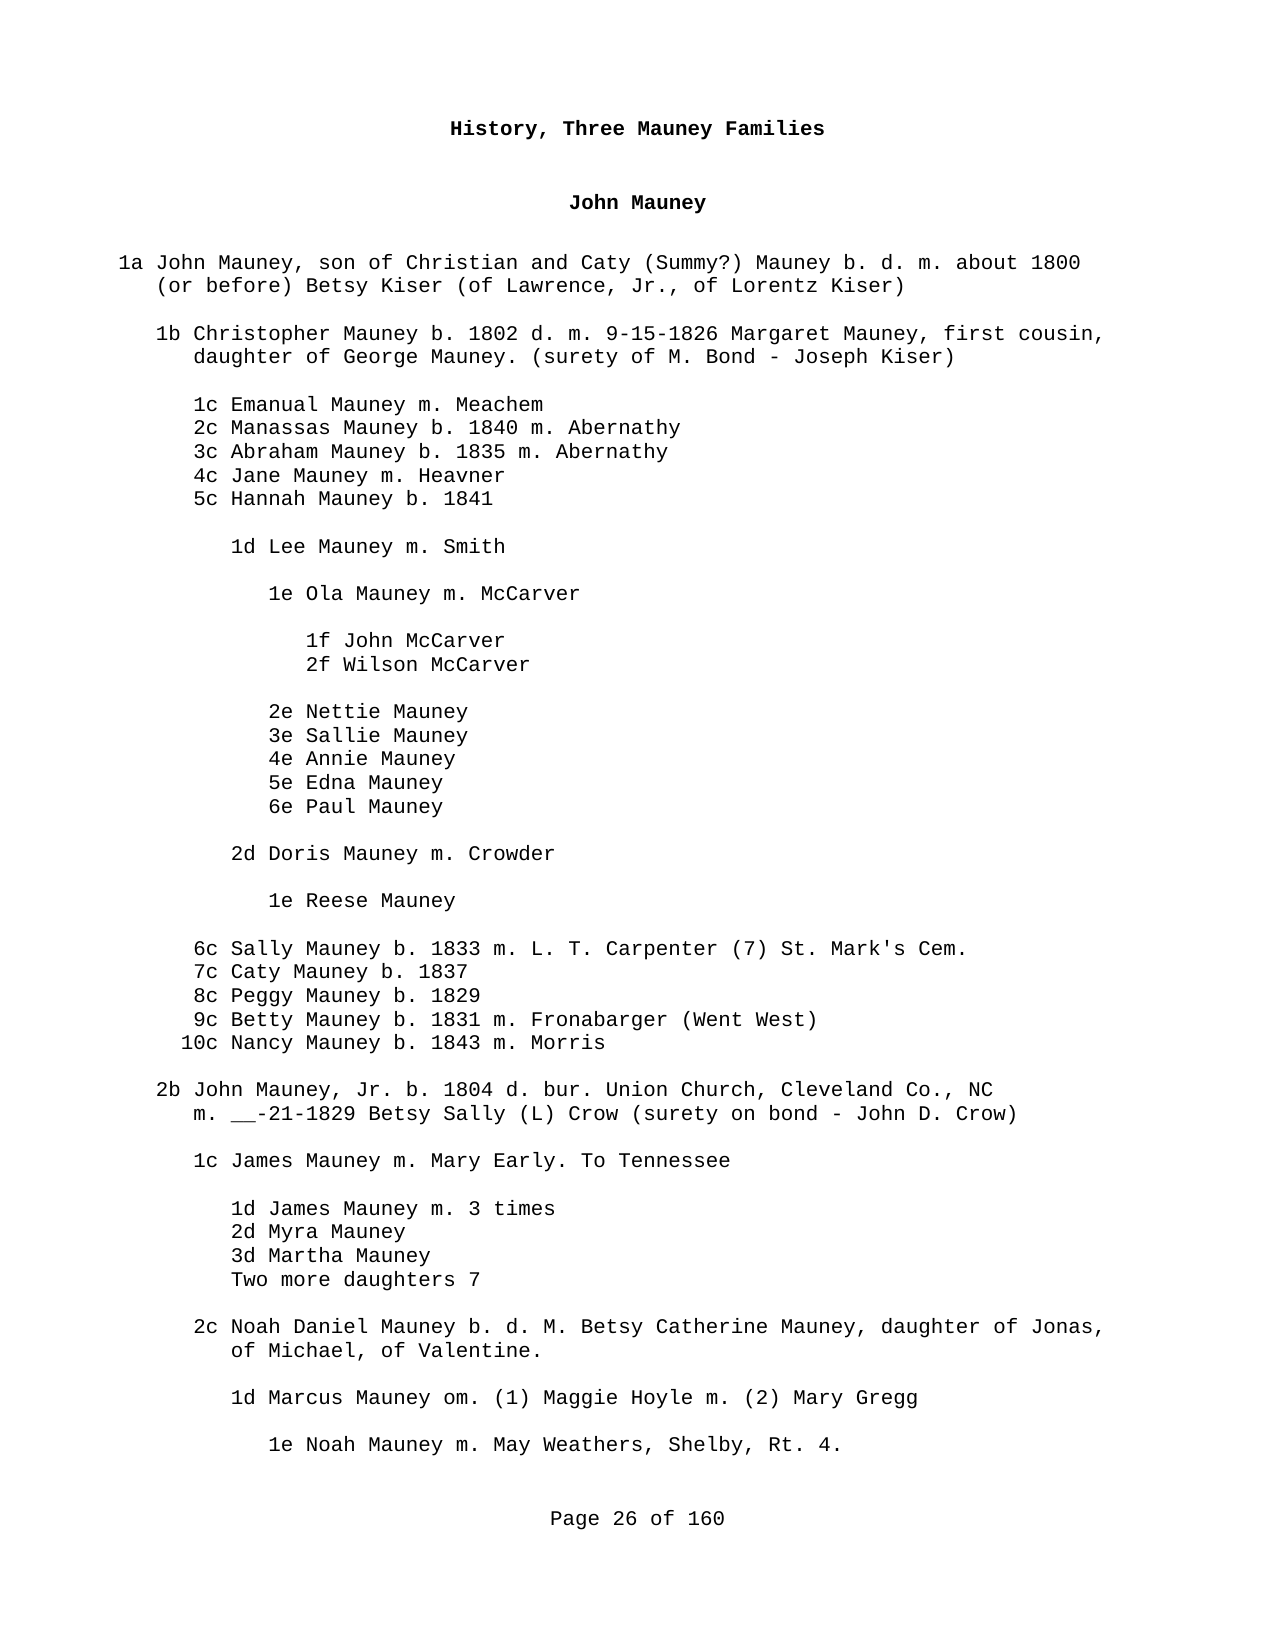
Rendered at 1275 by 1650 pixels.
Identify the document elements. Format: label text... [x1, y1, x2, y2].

text 2e Nettie Mauney [118, 701, 1157, 725]
text 9c Betty Mauney b. 1831 m. Fronabarger (Went West) [118, 1008, 1157, 1032]
text 1a John Mauney, son of Christian and Caty (Summy?) Mauney b. d. m. about 1800 [118, 252, 1157, 276]
text 7c Caty Mauney b. 1837 [118, 961, 1157, 985]
text 1c James Mauney m. Mary Early. To Tennessee [118, 1150, 1157, 1174]
text m. __-21-1829 Betsy Sally (L) Crow (surety on bond - John D. Crow) [118, 1103, 1157, 1127]
text 1d Marcus Mauney om. (1) Maggie Hoyle m. (2) Mary Gregg [118, 1387, 1157, 1411]
text 1c Emanual Mauney m. Meachem [118, 394, 1157, 417]
text 3e Sallie Mauney [118, 725, 1157, 748]
text 2f Wilson McCarver [118, 654, 1157, 677]
text 8c Peggy Mauney b. 1829 [118, 985, 1157, 1008]
text 2c Noah Daniel Mauney b. d. M. Betsy Catherine Mauney, daughter of Jonas, [118, 1316, 1157, 1339]
text 3c Abraham Mauney b. 1835 m. Abernathy [118, 441, 1157, 465]
text 2c Manassas Mauney b. 1840 m. Abernathy [118, 417, 1157, 441]
text 1e Noah Mauney m. May Weathers, Shelby, Rt. 4. [118, 1434, 1157, 1458]
text of Michael, of Valentine. [118, 1339, 1157, 1363]
text 1f John McCarver [118, 630, 1157, 654]
text 1e Reese Mauney [118, 890, 1157, 914]
text 1b Christopher Mauney b. 1802 d. m. 9-15-1826 Margaret Mauney, first cousin, [118, 323, 1157, 346]
text 5e Edna Mauney [118, 772, 1157, 796]
text 6e Paul Mauney [118, 796, 1157, 819]
text Two more daughters 7 [118, 1269, 1157, 1292]
text 4c Jane Mauney m. Heavner [118, 465, 1157, 488]
text 2b John Mauney, Jr. b. 1804 d. bur. Union Church, Cleveland Co., NC [118, 1079, 1157, 1103]
text 1d Lee Mauney m. Smith [118, 536, 1157, 559]
text (or before) Betsy Kiser (of Lawrence, Jr., of Lorentz Kiser) [118, 276, 1157, 299]
text 10c Nancy Mauney b. 1843 m. Morris [118, 1032, 1157, 1056]
text 3d Martha Mauney [118, 1245, 1157, 1269]
text 2d Doris Mauney m. Crowder [118, 843, 1157, 867]
text 5c Hannah Mauney b. 1841 [118, 488, 1157, 512]
subtitle John Mauney [118, 192, 1157, 216]
text 1e Ola Mauney m. McCarver [118, 583, 1157, 607]
text daughter of George Mauney. (surety of M. Bond - Joseph Kiser) [118, 346, 1157, 370]
text 4e Annie Mauney [118, 748, 1157, 772]
text 6c Sally Mauney b. 1833 m. L. T. Carpenter (7) St. Mark's Cem. [118, 938, 1157, 961]
text 1d James Mauney m. 3 times [118, 1198, 1157, 1221]
text 2d Myra Mauney [118, 1221, 1157, 1245]
